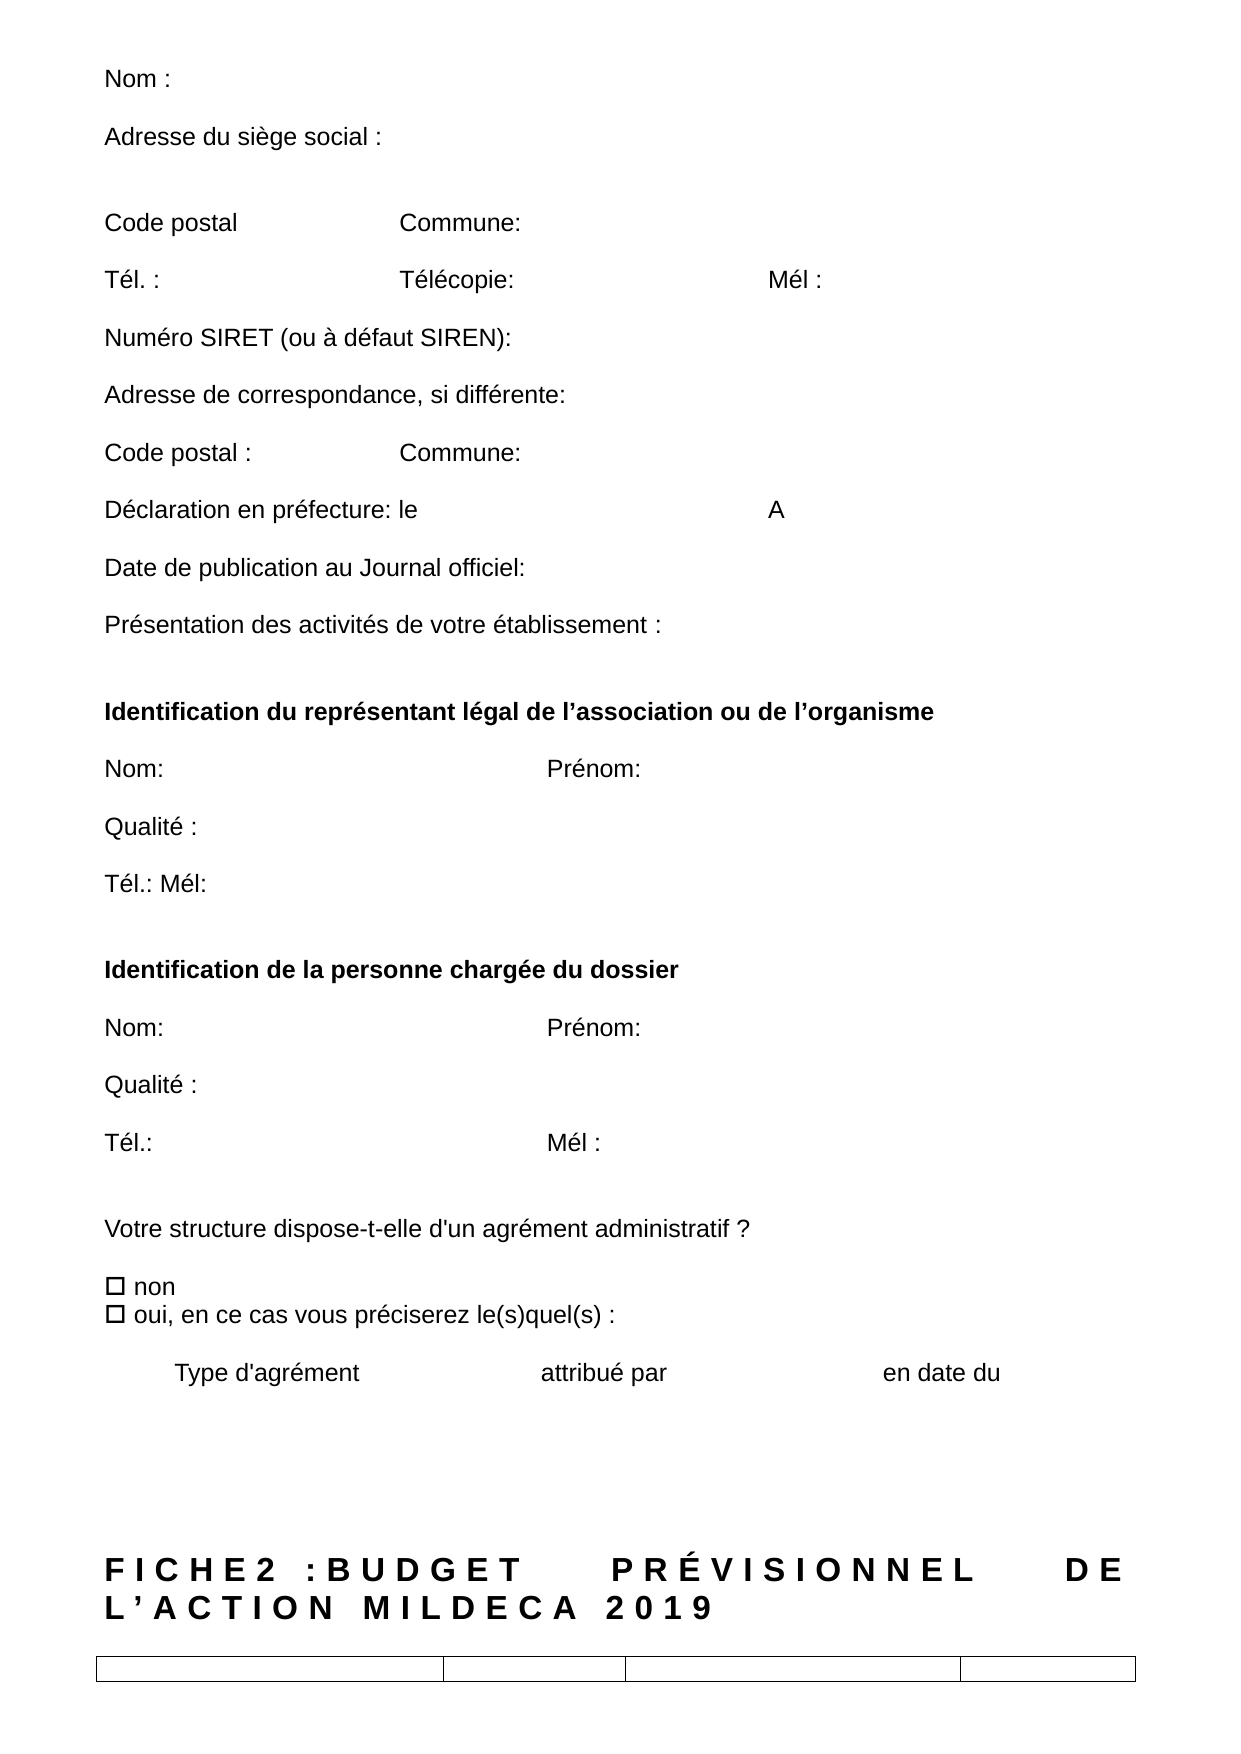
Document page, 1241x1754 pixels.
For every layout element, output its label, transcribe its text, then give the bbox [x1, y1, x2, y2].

table_header Type d'agrément [99, 1358, 435, 1416]
table_header [444, 1657, 625, 1681]
table_cell [773, 1416, 1111, 1473]
text Nom: Prénom: [104, 1013, 1122, 1042]
text FICHE2 :BUDGET PRÉVISIONNEL DE L’ACTION MILDECA 2019 [104, 1550, 1122, 1627]
text Qualité : [104, 812, 1122, 840]
text Qualité : [104, 1070, 1122, 1099]
text Identification de la personne chargée du dossier [104, 955, 1122, 984]
text  non [104, 1272, 1122, 1301]
text Nom: Prénom: [104, 754, 1122, 783]
text Présentation des activités de votre établissement : [104, 610, 1122, 639]
table_header en date du [773, 1358, 1111, 1416]
text Identification du représentant légal de l’association ou de l’organisme [104, 697, 1122, 725]
text Date de publication au Journal officiel: [104, 553, 1122, 582]
text Adresse de correspondance, si différente: [104, 380, 1122, 409]
table_header [961, 1657, 1135, 1681]
table_header [626, 1657, 960, 1681]
table_header attribué par [435, 1358, 772, 1416]
text Tél.: Mél : [104, 1128, 1122, 1157]
text Code postal : Commune: [104, 438, 1122, 467]
table_cell [435, 1416, 772, 1473]
text Votre structure dispose-t-elle d'un agrément administratif ? [104, 1214, 1122, 1243]
text Tél. : Télécopie: Mél : [104, 265, 1122, 294]
table_cell [99, 1416, 435, 1473]
text Nom : [104, 64, 1122, 93]
table_header [97, 1657, 443, 1681]
text Code postal Commune: [104, 208, 1122, 237]
text Numéro SIRET (ou à défaut SIREN): [104, 323, 1122, 352]
text  oui, en ce cas vous préciserez le(s)quel(s) : [104, 1301, 1122, 1329]
text Adresse du siège social : [104, 122, 1122, 150]
text Déclaration en préfecture: le A [104, 495, 1122, 524]
text Tél.: Mél: [104, 869, 1122, 898]
